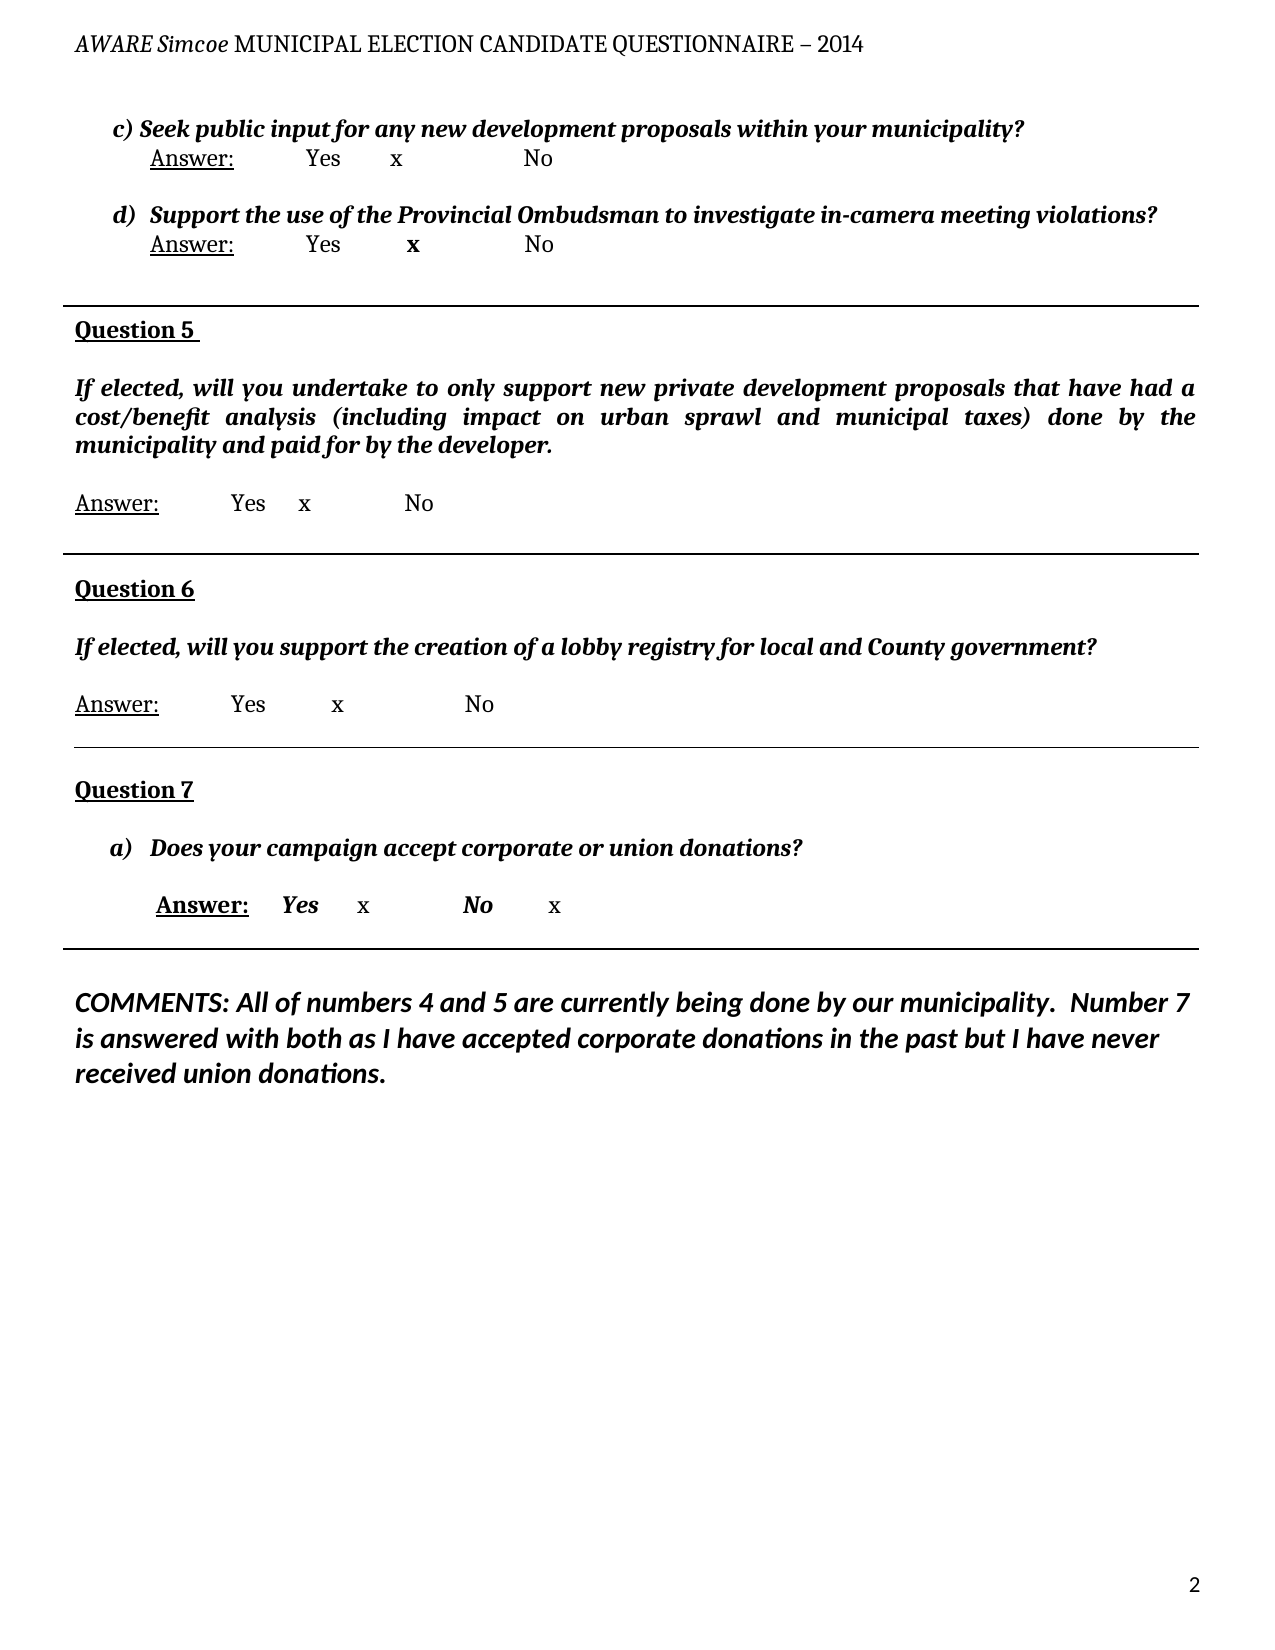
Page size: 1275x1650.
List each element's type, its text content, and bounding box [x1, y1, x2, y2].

text If elected, will you support the creation of a lobby registry for local and County government? [75, 632, 1200, 661]
text Question 7 [75, 776, 1200, 805]
text Question 6 [75, 575, 1200, 604]
list Support the use of the Provincial Ombudsman to investigate in-camera meeting violations? [112, 201, 1200, 230]
text Question 5 [75, 316, 1200, 345]
text Answer: Yes x No x [75, 891, 1200, 920]
text Answer: Yes x No [75, 690, 1200, 719]
text Answer: Yes x No [150, 144, 1200, 172]
text a) Does your campaign accept corporate or union donations? [75, 834, 1200, 862]
text Answer: Yes x No [75, 230, 1200, 259]
text If elected, will you undertake to only support new private development proposals that have had a cost/benefit analysis (including impact on urban sprawl and municipal taxes) done by the municipality and paid for by the developer. [75, 374, 1200, 460]
text c) Seek public input for any new development proposals within your municipality? [112, 115, 1200, 144]
text Answer: Yes x No [75, 489, 1200, 517]
text COMMENTS: All of numbers 4 and 5 are currently being done by our municipality. Number 7 is answered with both as I have accepted corporate donations in the past but I have never received union donations. [75, 984, 1200, 1091]
